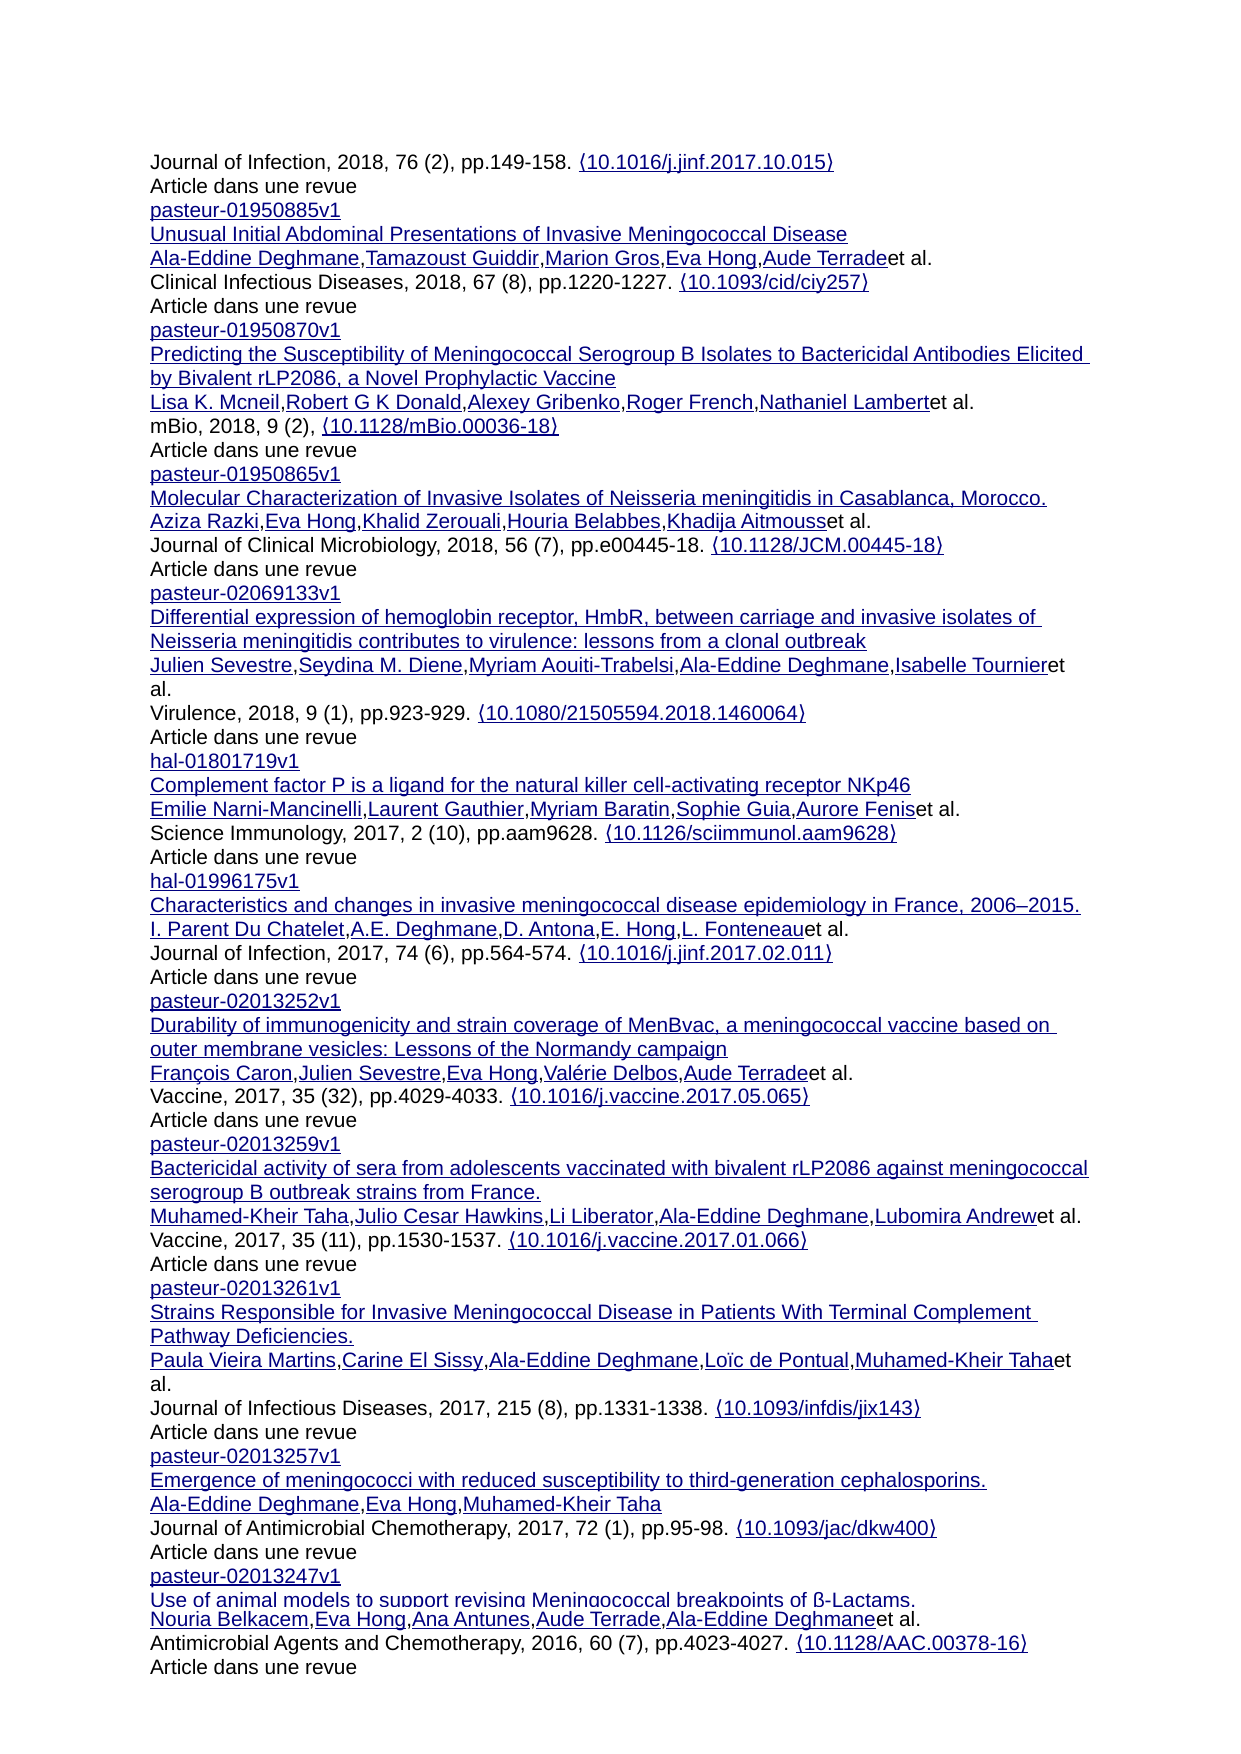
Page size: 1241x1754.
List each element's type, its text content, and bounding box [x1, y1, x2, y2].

table_cell Complement factor P is a ligand for the natural killer cell-activating receptor NKp46 Emilie Narni-Mancinelli,Laurent Gauthier,Myriam Baratin,Sophie Guia,Aurore Feniset al. Science Immunology, 2017, 2 (10), pp.aam9628. ⟨10.1126/sciimmunol.aam9628⟩ Article dans une revue hal-01996175v1 [150, 773, 1090, 893]
table_cell Strains Responsible for Invasive Meningococcal Disease in Patients With Terminal Complement Pathway Deficiencies. Paula Vieira Martins,Carine El Sissy,Ala-Eddine Deghmane,Loïc de Pontual,Muhamed-Kheir Tahaet al. Journal of Infectious Diseases, 2017, 215 (8), pp.1331-1338. ⟨10.1093/infdis/jix143⟩ Article dans une revue pasteur-02013257v1 [150, 1300, 1090, 1468]
table_cell Use of animal models to support revising Meningococcal breakpoints of β-Lactams. Nouria Belkacem,Eva Hong,Ana Antunes,Aude Terrade,Ala-Eddine Deghmaneet al. Antimicrobial Agents and Chemotherapy, 2016, 60 (7), pp.4023-4027. ⟨10.1128/AAC.00378-16⟩ Article dans une revue [150, 1588, 1090, 1679]
table_cell Characteristics and changes in invasive meningococcal disease epidemiology in France, 2006–2015. I. Parent Du Chatelet,A.E. Deghmane,D. Antona,E. Hong,L. Fonteneauet al. Journal of Infection, 2017, 74 (6), pp.564-574. ⟨10.1016/j.jinf.2017.02.011⟩ Article dans une revue pasteur-02013252v1 [150, 893, 1090, 1012]
table_cell Emergence of meningococci with reduced susceptibility to third-generation cephalosporins. Ala-Eddine Deghmane,Eva Hong,Muhamed-Kheir Taha Journal of Antimicrobial Chemotherapy, 2017, 72 (1), pp.95-98. ⟨10.1093/jac/dkw400⟩ Article dans une revue pasteur-02013247v1 [150, 1468, 1090, 1587]
table_cell by Bivalent rLP2086, a Novel Prophylactic Vaccine Lisa K. Mcneil,Robert G K Donald,Alexey Gribenko,Roger French,Nathaniel Lambertet al. mBio, 2018, 9 (2), ⟨10.1128/mBio.00036-18⟩ Article dans une revue pasteur-01950865v1 [150, 364, 1090, 485]
table_cell Journal of Infection, 2018, 76 (2), pp.149-158. ⟨10.1016/j.jinf.2017.10.015⟩ Article dans une revue pasteur-01950885v1 [150, 150, 1090, 222]
table_cell Predicting the Susceptibility of Meningococcal Serogroup B Isolates to Bactericidal Antibodies Elicited [150, 342, 1090, 363]
table_cell Unusual Initial Abdominal Presentations of Invasive Meningococcal Disease Ala-Eddine Deghmane,Tamazoust Guiddir,Marion Gros,Eva Hong,Aude Terradeet al. Clinical Infectious Diseases, 2018, 67 (8), pp.1220-1227. ⟨10.1093/cid/ciy257⟩ Article dans une revue pasteur-01950870v1 [150, 222, 1090, 342]
table_cell Differential expression of hemoglobin receptor, HmbR, between carriage and invasive isolates of Neisseria meningitidis contributes to virulence: lessons from a clonal outbreak Julien Sevestre,Seydina M. Diene,Myriam Aouiti-Trabelsi,Ala-Eddine Deghmane,Isabelle Tournieret al. Virulence, 2018, 9 (1), pp.923-929. ⟨10.1080/21505594.2018.1460064⟩ Article dans une revue hal-01801719v1 [150, 605, 1090, 773]
table_cell Durability of immunogenicity and strain coverage of MenBvac, a meningococcal vaccine based on outer membrane vesicles: Lessons of the Normandy campaign François Caron,Julien Sevestre,Eva Hong,Valérie Delbos,Aude Terradeet al. Vaccine, 2017, 35 (32), pp.4029-4033. ⟨10.1016/j.vaccine.2017.05.065⟩ Article dans une revue pasteur-02013259v1 [150, 1013, 1090, 1156]
table_cell Molecular Characterization of Invasive Isolates of Neisseria meningitidis in Casablanca, Morocco. Aziza Razki,Eva Hong,Khalid Zerouali,Houria Belabbes,Khadija Aitmousset al. Journal of Clinical Microbiology, 2018, 56 (7), pp.e00445-18. ⟨10.1128/JCM.00445-18⟩ Article dans une revue pasteur-02069133v1 [150, 485, 1090, 605]
table_cell Bactericidal activity of sera from adolescents vaccinated with bivalent rLP2086 against meningococcal serogroup B outbreak strains from France. Muhamed-Kheir Taha,Julio Cesar Hawkins,Li Liberator,Ala-Eddine Deghmane,Lubomira Andrewet al. Vaccine, 2017, 35 (11), pp.1530-1537. ⟨10.1016/j.vaccine.2017.01.066⟩ Article dans une revue pasteur-02013261v1 [150, 1156, 1090, 1300]
